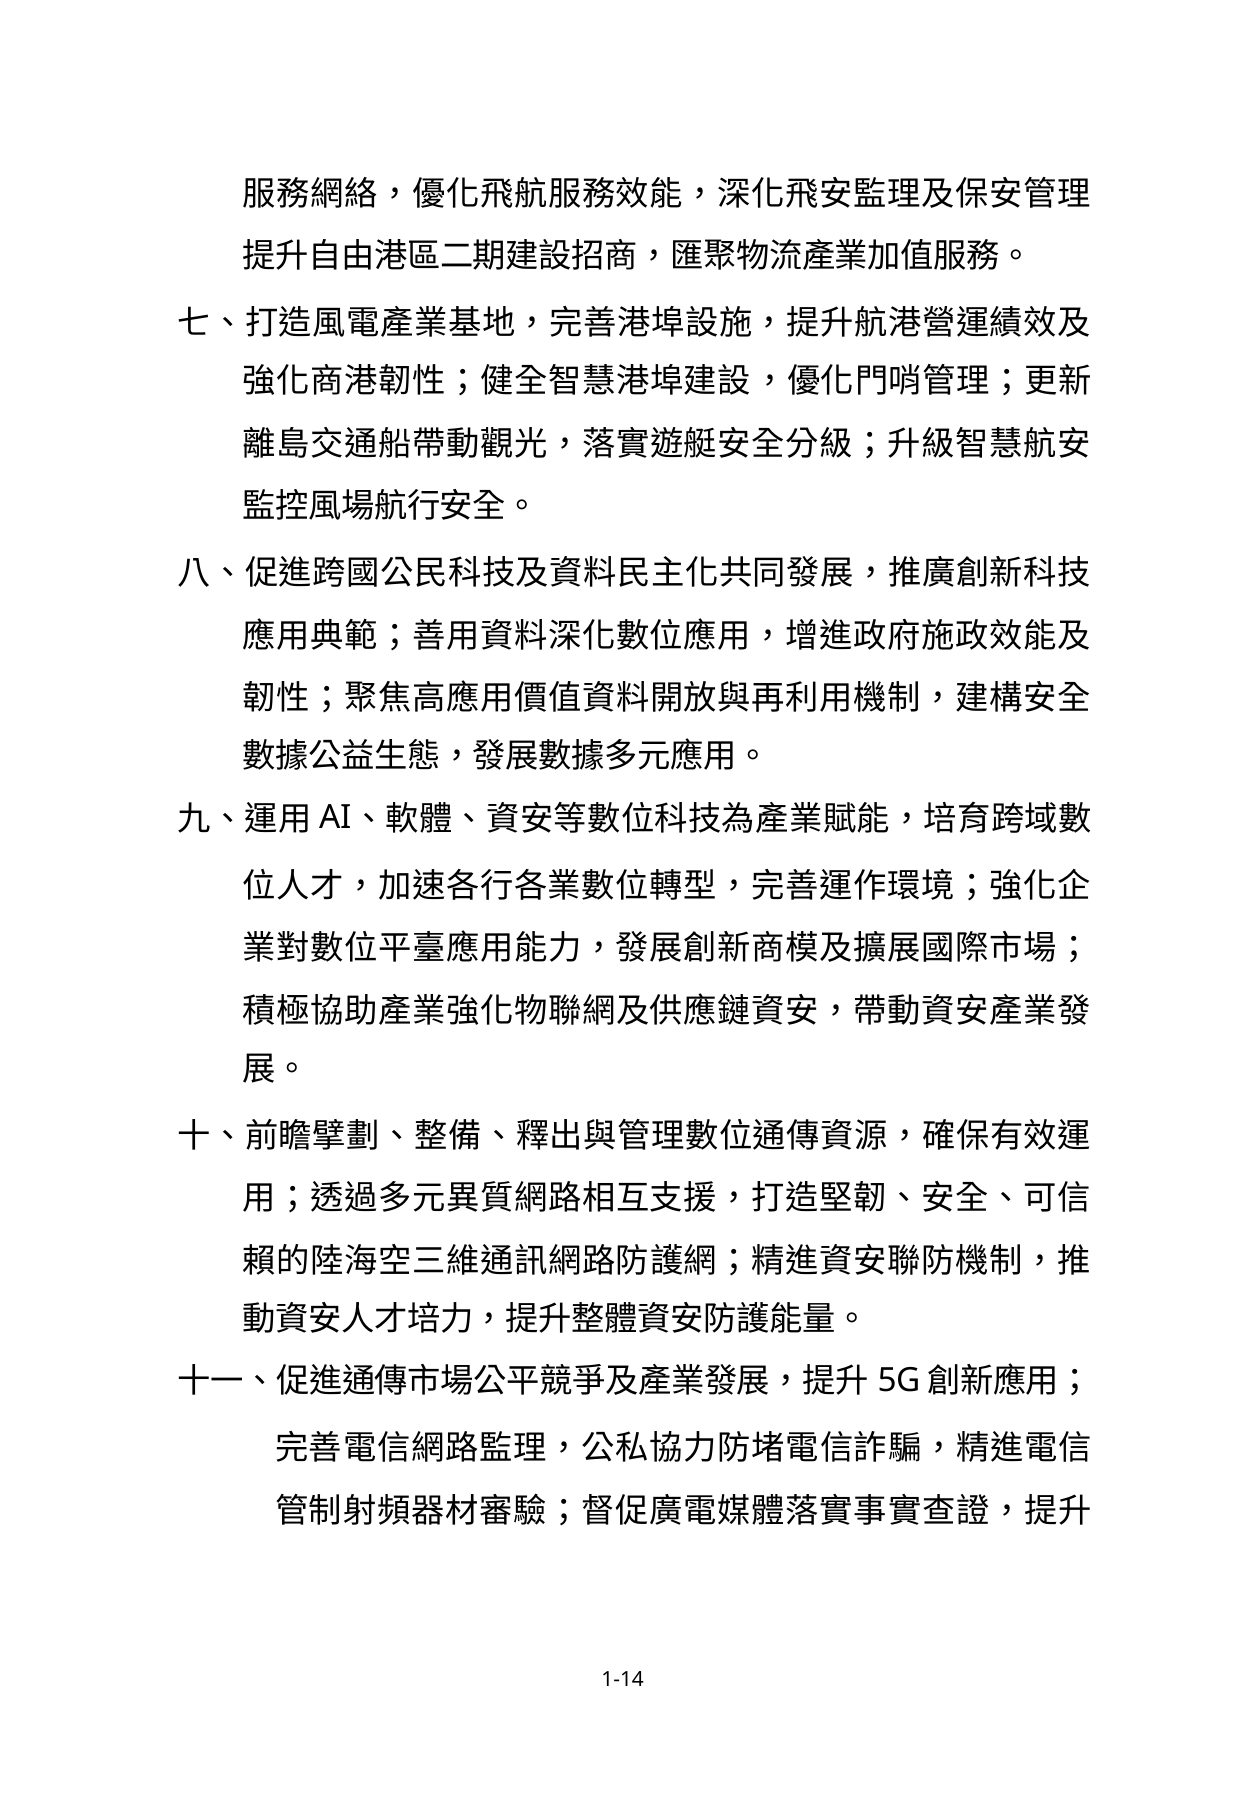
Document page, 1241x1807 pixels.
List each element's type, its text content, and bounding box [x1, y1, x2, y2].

text 十、前瞻擘劃、整備、釋出與管理數位通傳資源，確保有效運用；透過多元異質網路相互支援，打造堅韌、安全、可信賴的陸海空三維通訊網路防護網；精進資安聯防機制，推動資安人才培力，提升整體資安防護能量。 [177, 1097, 1092, 1347]
text 八、促進跨國公民科技及資料民主化共同發展，推廣創新科技應用典範；善用資料深化數位應用，增進政府施政效能及韌性；聚焦高應用價值資料開放與再利用機制，建構安全數據公益生態，發展數據多元應用。 [177, 534, 1092, 784]
text 七、打造風電產業基地，完善港埠設施，提升航港營運績效及強化商港韌性；健全智慧港埠建設，優化門哨管理；更新離島交通船帶動觀光，落實遊艇安全分級；升級智慧航安，監控風場航行安全。 [177, 284, 1092, 534]
text 十一、促進通傳市場公平競爭及產業發展，提升5G創新應用；完善電信網路監理，公私協力防堵電信詐騙，精進電信管制射頻器材審驗；督促廣電媒體落實事實查證，提升 [177, 1347, 1092, 1534]
text 九、運用AI、軟體、資安等數位科技為產業賦能，培育跨域數位人才，加速各行各業數位轉型，完善運作環境；強化企業對數位平臺應用能力，發展創新商模及擴展國際市場；積極協助產業強化物聯網及供應鏈資安，帶動資安產業發展。 [177, 784, 1092, 1097]
text 六、建構全國機場多元門戶，打造韌性智慧機場群，完成桃園機場第三航廈北登機廊廳；積極拓展國際航權，擴大航網服務網絡，優化飛航服務效能，深化飛安監理及保安管理；提升自由港區二期建設招商，匯聚物流產業加值服務。 [177, 159, 1092, 284]
